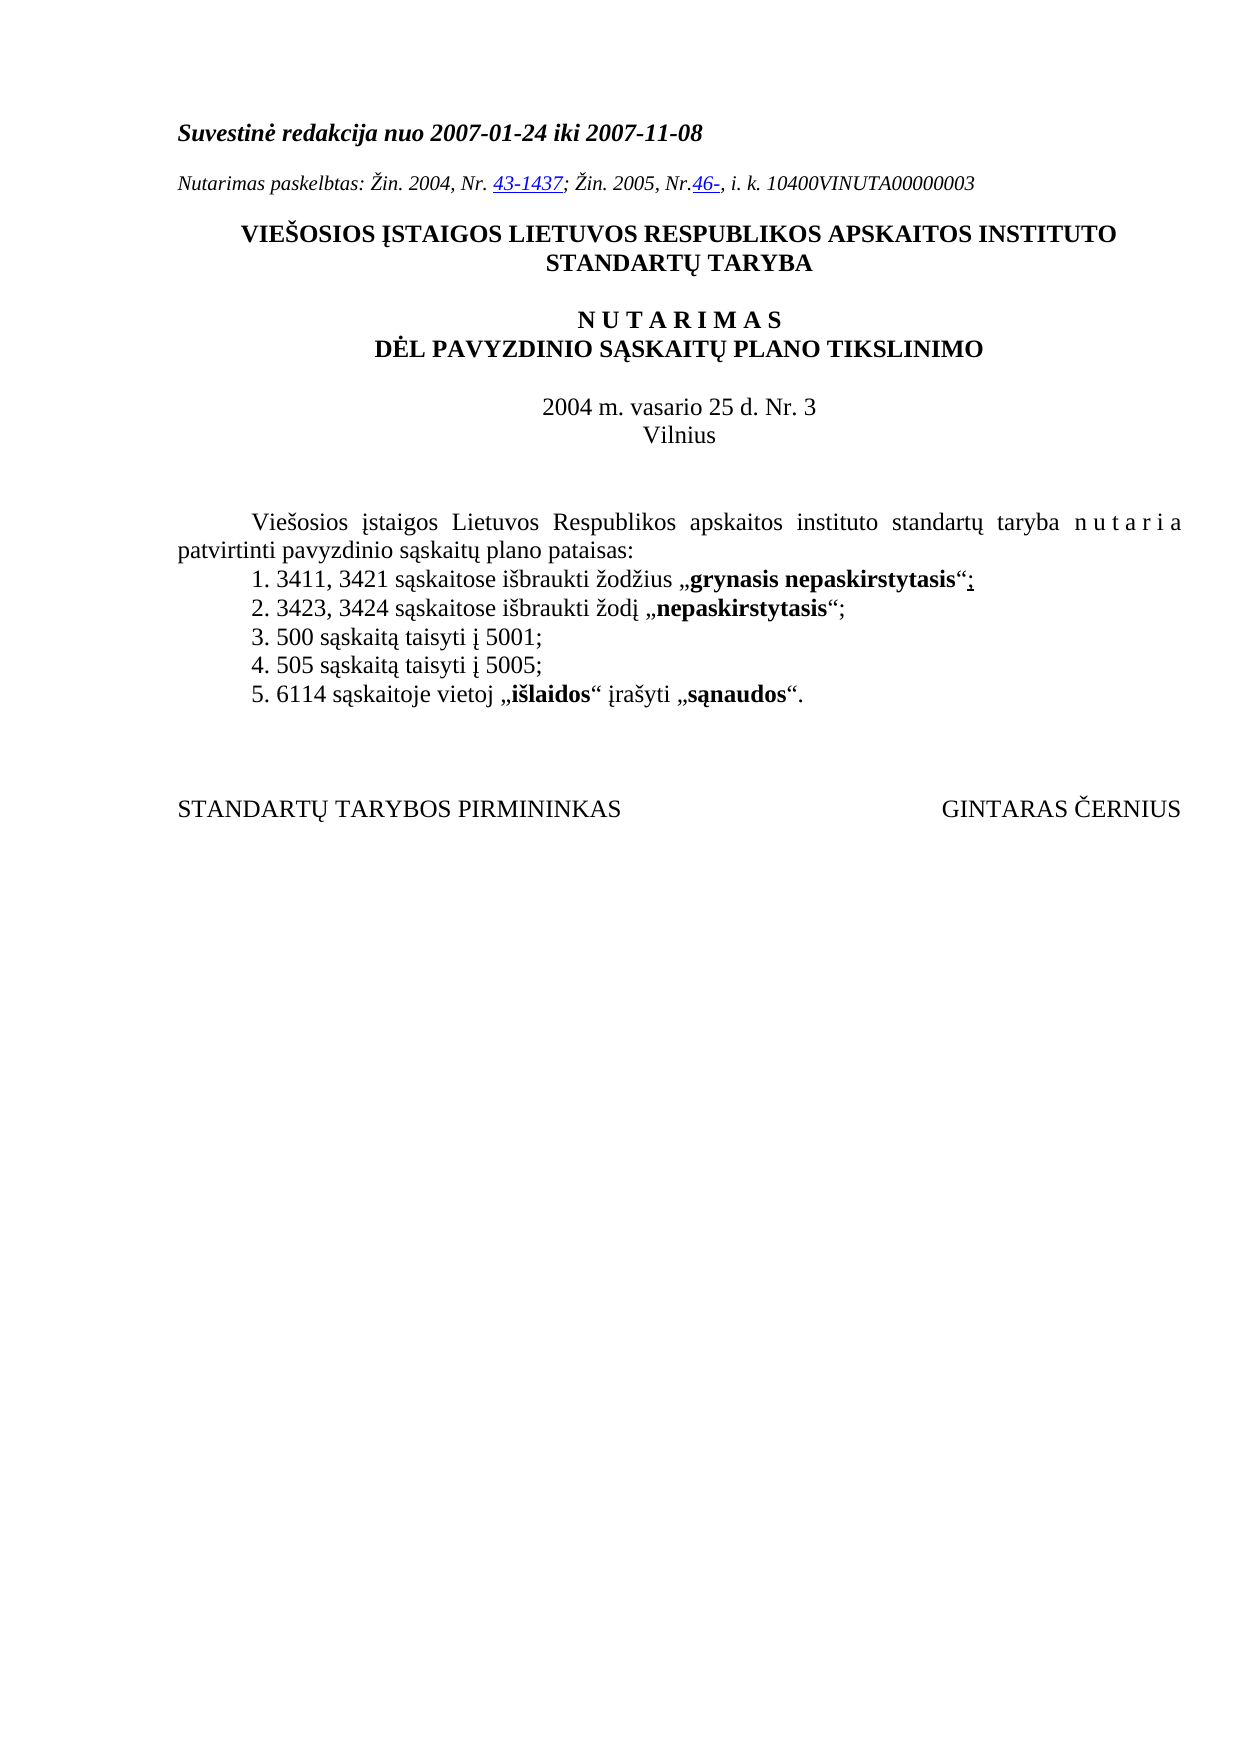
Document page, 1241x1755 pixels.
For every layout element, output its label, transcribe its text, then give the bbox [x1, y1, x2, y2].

text N U T A R I M A S [177, 305, 1181, 334]
text Vilnius [177, 420, 1181, 449]
text Nutarimas paskelbtas: Žin. 2004, Nr. 43-1437; Žin. 2005, Nr.46-, i. k. 10400VINUTA00000003 [177, 171, 1181, 195]
text VIEŠOSIOS ĮSTAIGOS LIETUVOS RESPUBLIKOS APSKAITOS INSTITUTO STANDARTŲ TARYBA [177, 219, 1181, 277]
text Suvestinė redakcija nuo 2007-01-24 iki 2007-11-08 [177, 118, 1181, 147]
text Viešosios įstaigos Lietuvos Respublikos apskaitos instituto standartų taryba nutaria patvirtinti pavyzdinio sąskaitų plano pataisas: [177, 507, 1181, 564]
text 2. 3423, 3424 sąskaitose išbraukti žodį „nepaskirstytasis“; [177, 593, 1181, 622]
text 4. 505 sąskaitą taisyti į 5005; [177, 650, 1181, 679]
text STANDARTŲ TARYBOS PIRMININKAS GINTARAS ČERNIUS [177, 794, 1181, 823]
text 1. 3411, 3421 sąskaitose išbraukti žodžius „grynasis nepaskirstytasis“; [177, 564, 1181, 593]
text 5. 6114 sąskaitoje vietoj „išlaidos“ įrašyti „sąnaudos“. [177, 679, 1181, 708]
text 2004 m. vasario 25 d. Nr. 3 [177, 392, 1181, 420]
text 3. 500 sąskaitą taisyti į 5001; [177, 622, 1181, 650]
text DĖL PAVYZDINIO SĄSKAITŲ PLANO TIKSLINIMO [177, 334, 1181, 363]
